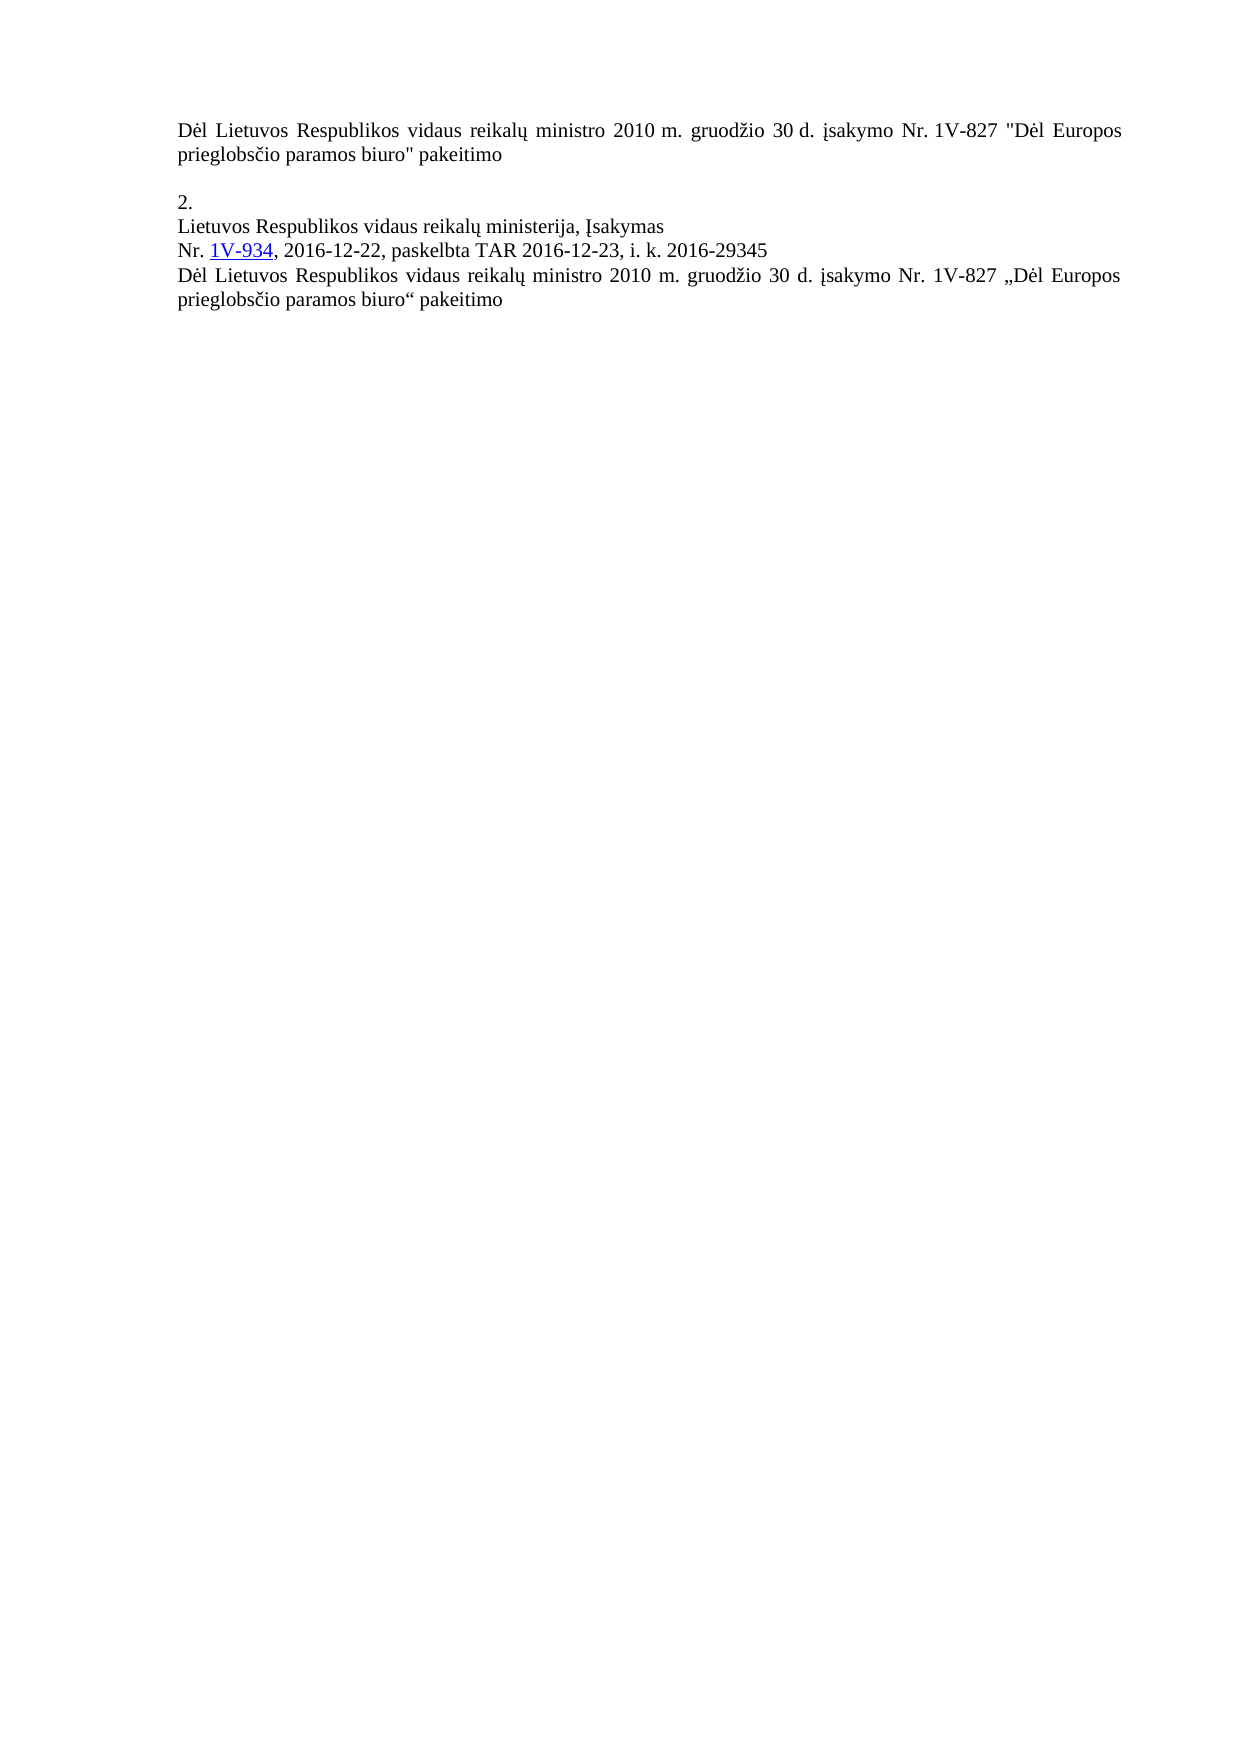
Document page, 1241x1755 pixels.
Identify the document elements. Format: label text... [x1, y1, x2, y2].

text Lietuvos Respublikos vidaus reikalų ministerija, Įsakymas [177, 214, 1122, 238]
text Dėl Lietuvos Respublikos vidaus reikalų ministro 2010 m. gruodžio 30 d. įsakymo Nr. 1V-827 "Dėl Europos prieglobsčio paramos biuro" pakeitimo [177, 118, 1122, 166]
text Nr. 1V-934, 2016-12-22, paskelbta TAR 2016-12-23, i. k. 2016-29345 [177, 238, 1122, 262]
text Dėl Lietuvos Respublikos vidaus reikalų ministro 2010 m. gruodžio 30 d. įsakymo Nr. 1V-827 „Dėl Europos prieglobsčio paramos biuro“ pakeitimo [177, 262, 1122, 311]
text 2. [177, 190, 1122, 214]
